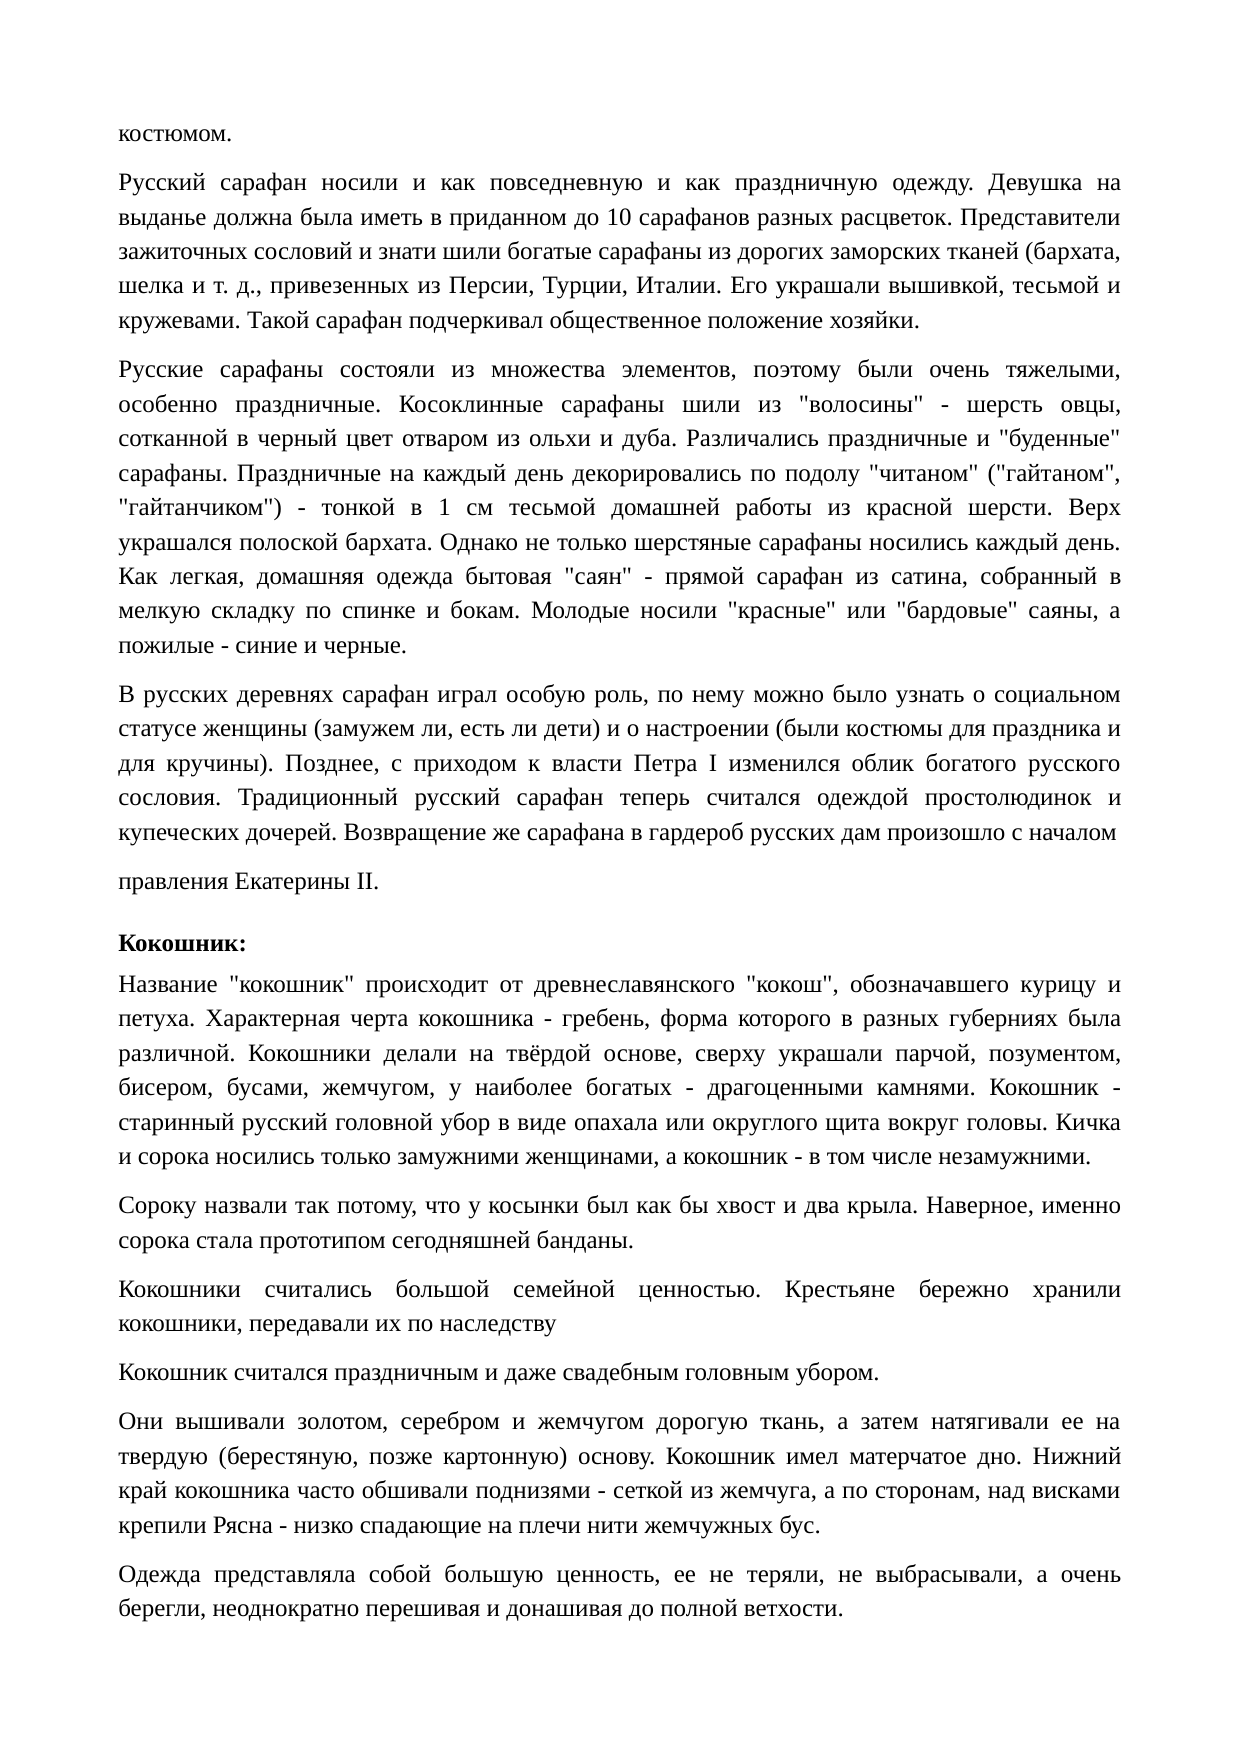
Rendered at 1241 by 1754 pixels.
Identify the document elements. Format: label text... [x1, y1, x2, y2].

text Одежда представляла собой большую ценность, ее не теряли, не выбрасывали, а очень берегли, неоднократно перешивая и донашивая до полной ветхости. [118, 1559, 1122, 1622]
text Они вышивали золотом, серебром и жемчугом дорогую ткань, а затем натягивали ее на твердую (берестяную, позже картонную) основу. Кокошник имел матерчатое дно. Нижний край кокошника часто обшивали поднизями - сеткой из жемчуга, а по сторонам, над висками крепили Рясна - низко спадающие на плечи нити жемчужных бус. [118, 1406, 1122, 1539]
text Русские сарафаны состояли из множества элементов, поэтому были очень тяжелыми, особенно праздничные. Косоклинные сарафаны шили из "волосины" - шерсть овцы, сотканной в черный цвет отваром из ольхи и дуба. Различались праздничные и "буденные" сарафаны. Праздничные на каждый день декорировались по подолу "читаном" ("гайтаном", "гайтанчиком") - тонкой в 1 см тесьмой домашней работы из красной шерсти. Верх украшался полоской бархата. Однако не только шерстяные сарафаны носились каждый день. Как легкая, домашняя одежда бытовая "саян" - прямой сарафан из сатина, собранный в мелкую складку по спинке и бокам. Молодые носили "красные" или "бардовые" саяны, а пожилые - синие и черные. [118, 354, 1122, 659]
text В русских деревнях сарафан играл особую роль, по нему можно было узнать о социальном статусе женщины (замужем ли, есть ли дети) и о настроении (были костюмы для праздника и для кручины). Позднее, с приходом к власти Петра I изменился облик богатого русского сословия. Традиционный русский сарафан теперь считался одеждой простолюдинок и купеческих дочерей. Возвращение же сарафана в гардероб русских дам произошло с началом [118, 679, 1122, 846]
text Сороку назвали так потому, что у косынки был как бы хвост и два крыла. Наверное, именно сорока стала прототипом сегодняшней банданы. [118, 1190, 1122, 1253]
text Название "кокошник" происходит от древнеславянского "кокош", обозначавшего курицу и петуха. Характерная черта кокошника - гребень, форма которого в разных губерниях была различной. Кокошники делали на твёрдой основе, сверху украшали парчой, позументом, бисером, бусами, жемчугом, у наиболее богатых - драгоценными камнями. Кокошник - старинный русский головной убор в виде опахала или округлого щита вокруг головы. Кичка и сорока носились только замужними женщинами, а кокошник - в том числе незамужними. [118, 969, 1122, 1170]
text Кокошник считался праздничным и даже свадебным головным убором. [118, 1357, 1122, 1386]
text правления Екатерины II. [118, 866, 1122, 895]
text костюмом. [118, 118, 1122, 147]
text Кокошники считались большой семейной ценностью. Крестьяне бережно хранили кокошники, передавали их по наследству [118, 1274, 1122, 1337]
subtitle Кокошник: [118, 928, 1122, 956]
text Русский сарафан носили и как повседневную и как праздничную одежду. Девушка на выданье должна была иметь в приданном до 10 сарафанов разных расцветок. Представители зажиточных сословий и знати шили богатые сарафаны из дорогих заморских тканей (бархата, шелка и т. д., привезенных из Персии, Турции, Италии. Его украшали вышивкой, тесьмой и кружевами. Такой сарафан подчеркивал общественное положение хозяйки. [118, 167, 1122, 334]
